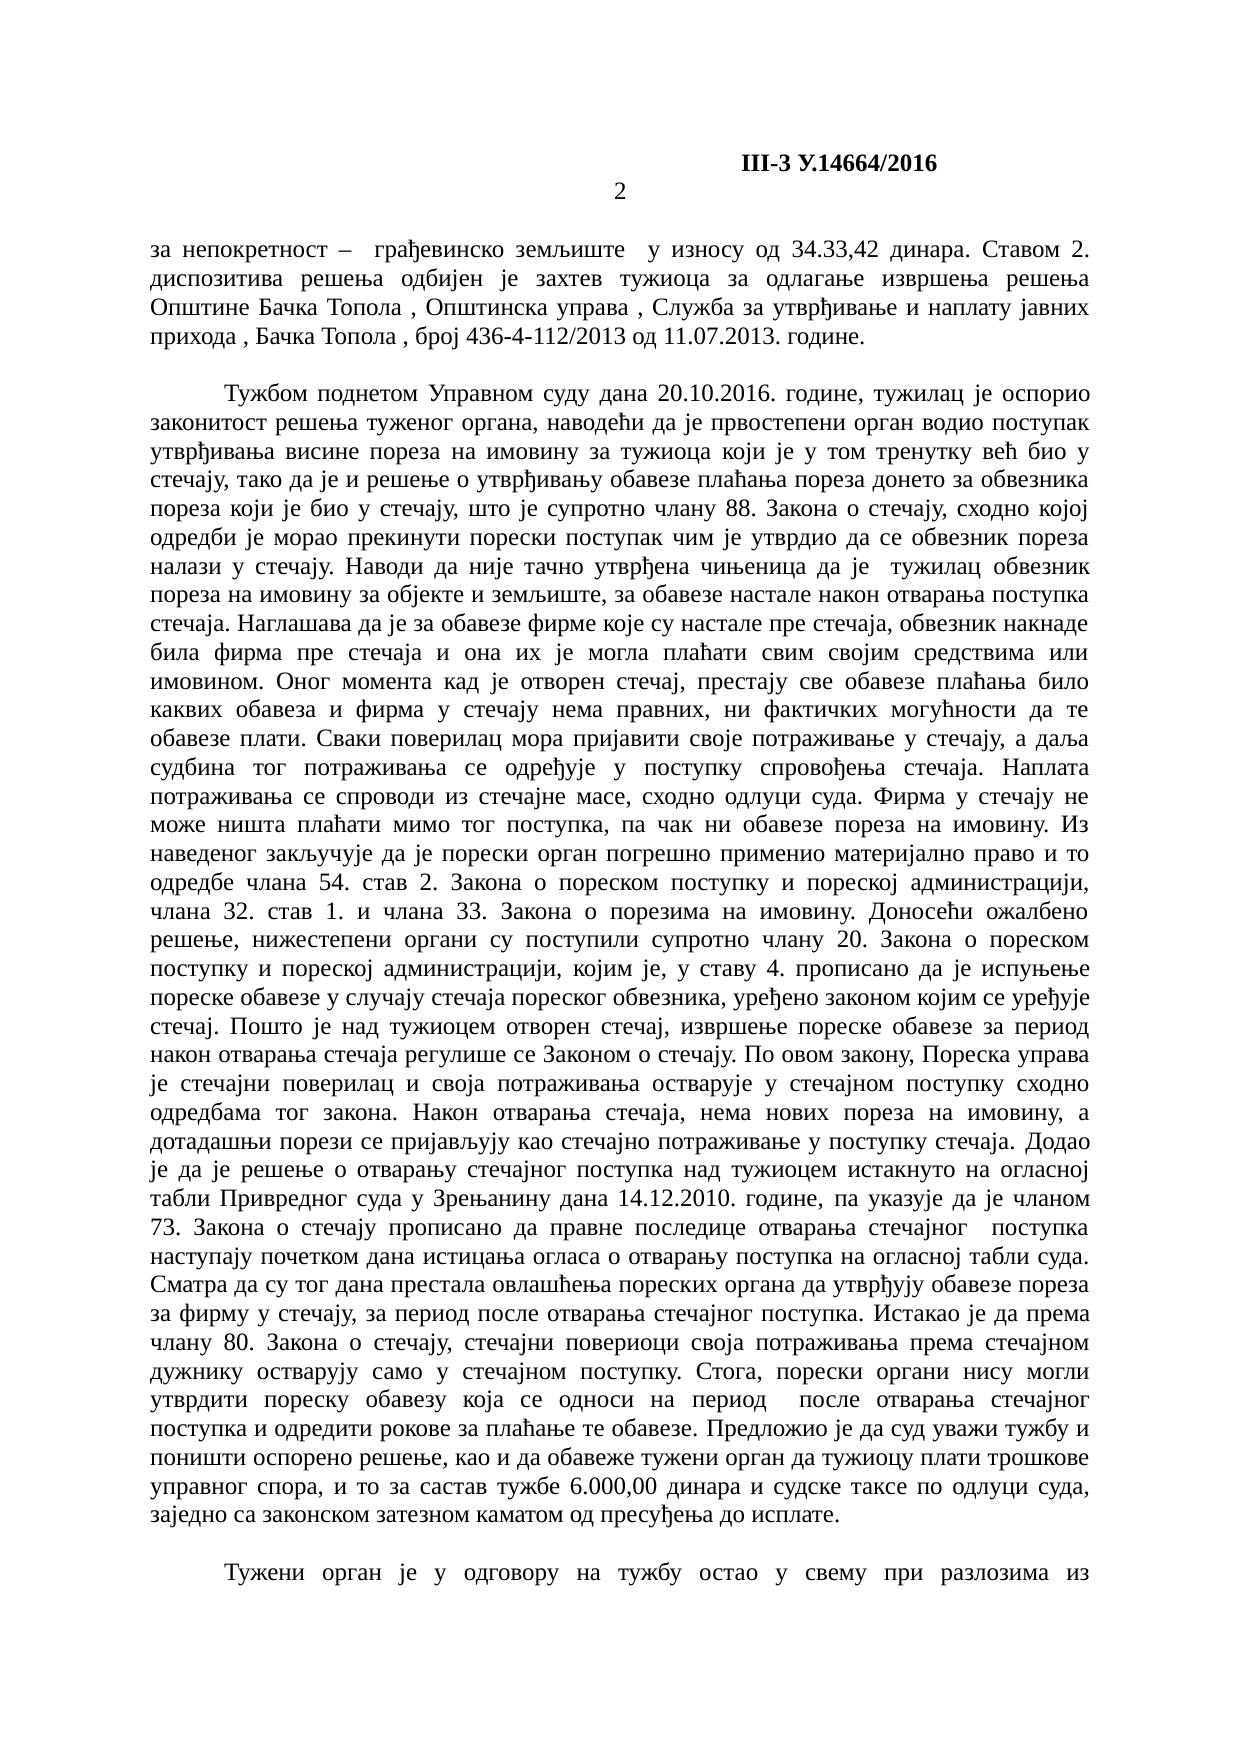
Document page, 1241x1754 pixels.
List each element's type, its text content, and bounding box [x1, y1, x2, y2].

text за непокретност – грађевинско земљиште у износу од 34.33,42 динара. Ставом 2. диспозитива решења одбијен је захтев тужиоца за одлагање извршења решења Општине Бачка Топола , Општинска управа , Служба за утврђивање и наплату јавних прихода , Бачка Топола , број 436-4-112/2013 од 11.07.2013. године. [150, 234, 1090, 349]
text Тужбом поднетом Управном суду дана 20.10.2016. године, тужилац је оспорио законитост решења туженог органа, наводећи да је првостепени орган водио поступак утврђивања висине пореза на имовину за тужиоца који је у том тренутку већ био у стечају, тако да је и решење о утврђивању обавезе плаћања пореза донето за обвезника пореза који је био у стечају, што је супротно члану 88. Закона о стечају, сходно којој одредби је морао прекинути порески поступак чим је утврдио да се обвезник пореза налази у стечају. Наводи да није тачно утврђена чињеница да је тужилац обвезник пореза на имовину за објекте и земљиште, за обавезе настале након отварања поступка стечаја. Наглашава да је за обавезе фирме које су настале пре стечаја, обвезник накнаде била фирма пре стечаја и она их је могла плаћати свим својим средствима или имовином. Оног момента кад је отворен стечај, престају све обавезе плаћања било каквих обавеза и фирма у стечају нема правних, ни фактичких могућности да те обавезе плати. Сваки поверилац мора пријавити своје потраживање у стечају, а даља судбина тог потраживања се одређује у поступку спровођења стечаја. Наплата потраживања се спроводи из стечајне масе, сходно одлуци суда. Фирма у стечају не може ништа плаћати мимо тог поступка, па чак ни обавезе пореза на имовину. Из наведеног закључује да је порески орган погрешно применио материјално право и то одредбе члана 54. став 2. Закона о пореском поступку и пореској администрацији, члана 32. став 1. и члана 33. Закона о порезима на имовину. Доносећи ожалбено решење, нижестепени органи су поступили супротно члану 20. Закона о пореском поступку и пореској администрацији, којим је, у ставу 4. прописано да је испуњење пореске обавезе у случају стечаја пореског обвезника, уређено законом којим се уређује стечај. Пошто је над тужиоцем отворен стечај, извршење пореске обавезе за период након отварања стечаја регулише се Законом о стечају. По овом закону, Пореска управа је стечајни поверилац и своја потраживања остварује у стечајном поступку сходно одредбама тог закона. Након отварања стечаја, нема нових пореза на имовину, а дотадашњи порези се пријављују као стечајно потраживање у поступку стечаја. Додао је да је решење о отварању стечајног поступка над тужиоцем истакнуто на огласној табли Привредног суда у Зрењанину дана 14.12.2010. године, па указује да је чланом 73. Закона о стечају прописано да правне последице отварања стечајног поступка наступају почетком дана истицања огласа о отварању поступка на огласној табли суда. Сматра да су тог дана престала овлашћења пореских органа да утврђују обавезе пореза за фирму у стечају, за период после отварања стечајног поступка. Истакао је да према члану 80. Закона о стечају, стечајни повериоци своја потраживања према стечајном дужнику остварују само у стечајном поступку. Стога, порески органи нису могли утврдити пореску обавезу која се односи на период после отварања стечајног поступка и одредити рокове за плаћање те обавезе. Предложио је да суд уважи тужбу и поништи оспорено решење, као и да обавеже тужени орган да тужиоцу плати трошкове управног спора, и то за састав тужбе 6.000,00 динара и судске таксе по одлуци суда, заједно са законском затезном каматом од пресуђења до исплате. [150, 378, 1090, 1528]
text Тужени орган је у одговору на тужбу остао у свему при разлозима из [150, 1557, 1090, 1586]
